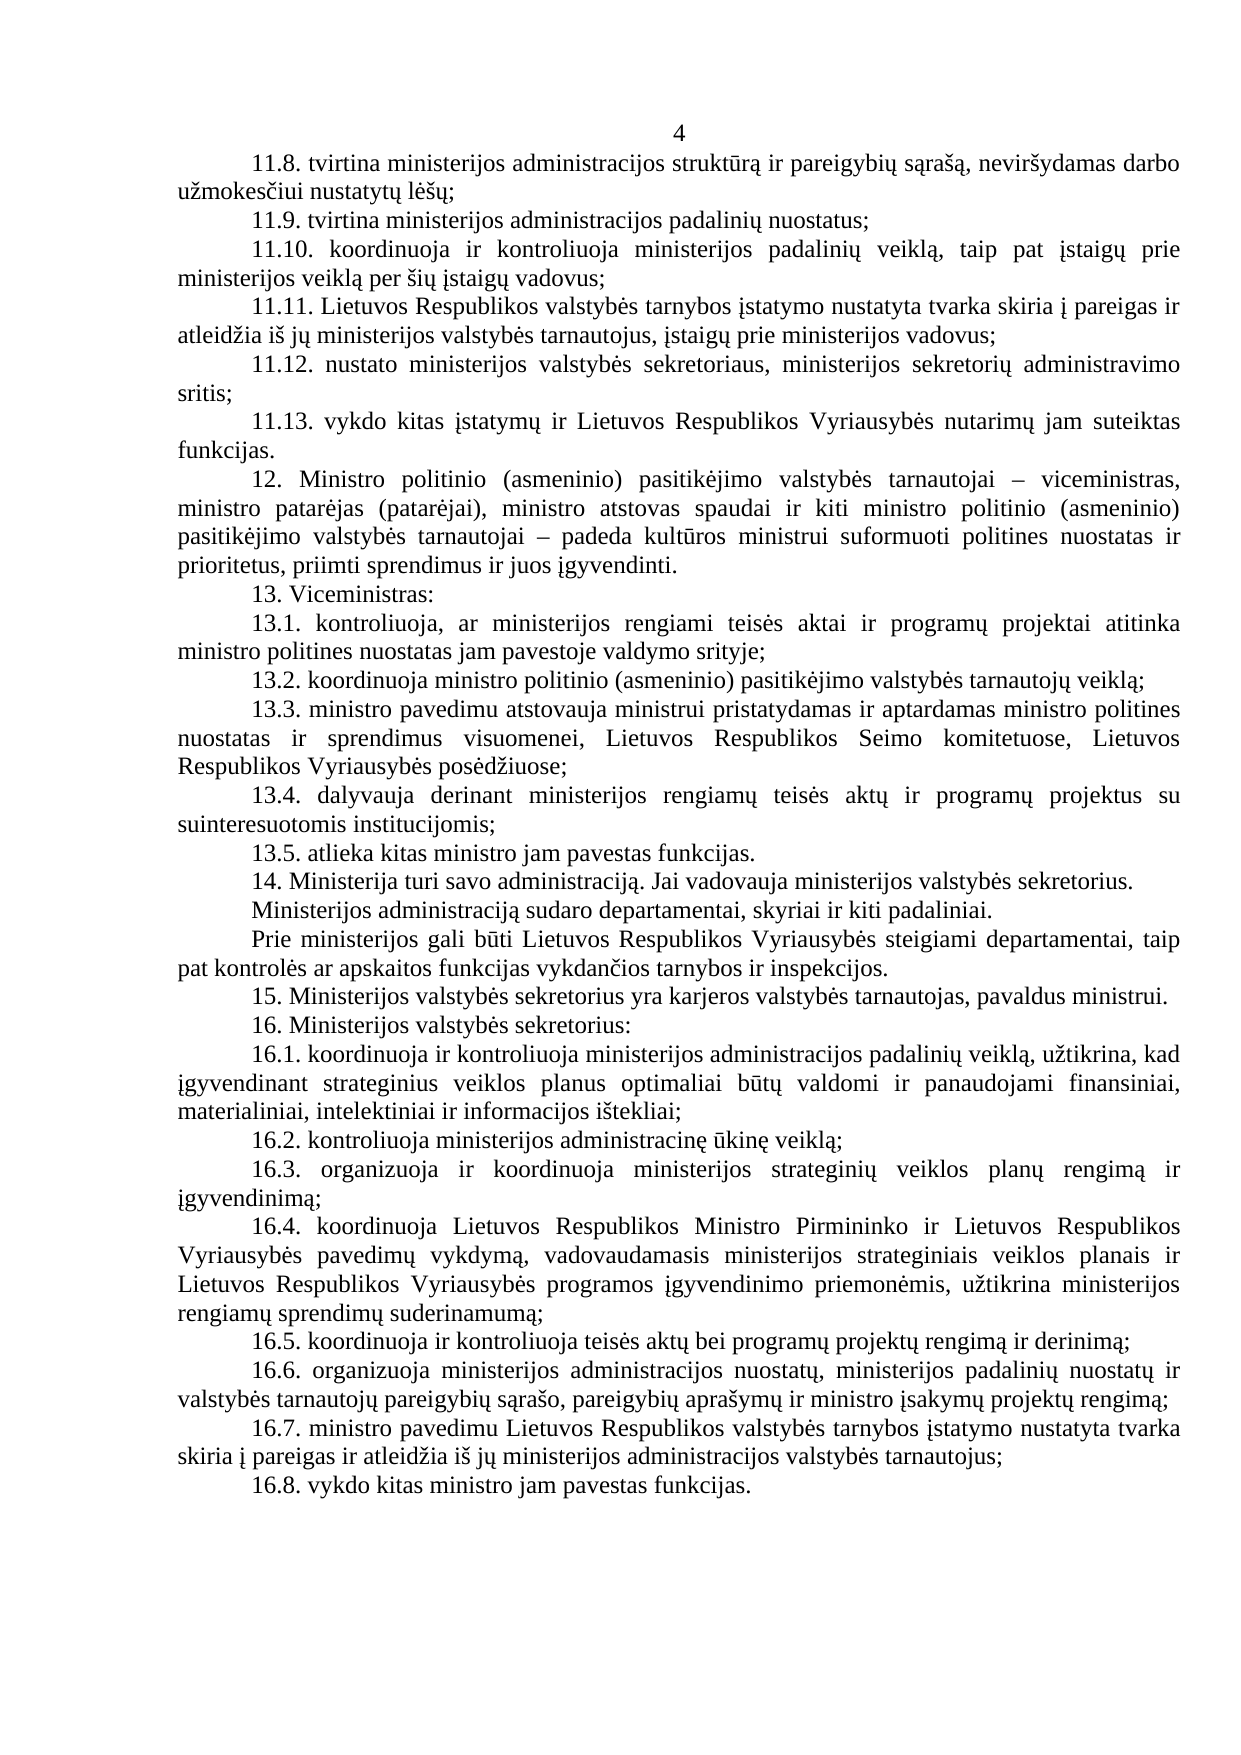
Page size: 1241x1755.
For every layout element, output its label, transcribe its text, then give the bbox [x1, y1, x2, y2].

text 16.8. vykdo kitas ministro jam pavestas funkcijas. [177, 1470, 1181, 1499]
text Ministerijos administraciją sudaro departamentai, skyriai ir kiti padaliniai. [177, 895, 1181, 924]
text 16.5. koordinuoja ir kontroliuoja teisės aktų bei programų projektų rengimą ir derinimą; [177, 1326, 1181, 1355]
text 16.7. ministro pavedimu Lietuvos Respublikos valstybės tarnybos įstatymo nustatyta tvarka skiria į pareigas ir atleidžia iš jų ministerijos administracijos valstybės tarnautojus; [177, 1413, 1181, 1470]
text 11.11. Lietuvos Respublikos valstybės tarnybos įstatymo nustatyta tvarka skiria į pareigas ir atleidžia iš jų ministerijos valstybės tarnautojus, įstaigų prie ministerijos vadovus; [177, 291, 1181, 349]
text 11.9. tvirtina ministerijos administracijos padalinių nuostatus; [177, 205, 1181, 234]
text 11.13. vykdo kitas įstatymų ir Lietuvos Respublikos Vyriausybės nutarimų jam suteiktas funkcijas. [177, 406, 1181, 464]
text 15. Ministerijos valstybės sekretorius yra karjeros valstybės tarnautojas, pavaldus ministrui. [177, 981, 1181, 1010]
text 12. Ministro politinio (asmeninio) pasitikėjimo valstybės tarnautojai – viceministras, ministro patarėjas (patarėjai), ministro atstovas spaudai ir kiti ministro politinio (asmeninio) pasitikėjimo valstybės tarnautojai – padeda kultūros ministrui suformuoti politines nuostatas ir prioritetus, priimti sprendimus ir juos įgyvendinti. [177, 464, 1181, 579]
text 11.8. tvirtina ministerijos administracijos struktūrą ir pareigybių sąrašą, neviršydamas darbo užmokesčiui nustatytų lėšų; [177, 148, 1181, 205]
text 16.2. kontroliuoja ministerijos administracinę ūkinę veiklą; [177, 1125, 1181, 1154]
text 16.1. koordinuoja ir kontroliuoja ministerijos administracijos padalinių veiklą, užtikrina, kad įgyvendinant strateginius veiklos planus optimaliai būtų valdomi ir panaudojami finansiniai, materialiniai, intelektiniai ir informacijos ištekliai; [177, 1039, 1181, 1125]
text 16. Ministerijos valstybės sekretorius: [177, 1010, 1181, 1039]
text 13.4. dalyvauja derinant ministerijos rengiamų teisės aktų ir programų projektus su suinteresuotomis institucijomis; [177, 780, 1181, 838]
text 13.3. ministro pavedimu atstovauja ministrui pristatydamas ir aptardamas ministro politines nuostatas ir sprendimus visuomenei, Lietuvos Respublikos Seimo komitetuose, Lietuvos Respublikos Vyriausybės posėdžiuose; [177, 694, 1181, 780]
text 11.12. nustato ministerijos valstybės sekretoriaus, ministerijos sekretorių administravimo sritis; [177, 349, 1181, 406]
text 13.2. koordinuoja ministro politinio (asmeninio) pasitikėjimo valstybės tarnautojų veiklą; [177, 665, 1181, 694]
text 13. Viceministras: [177, 579, 1181, 608]
text 16.3. organizuoja ir koordinuoja ministerijos strateginių veiklos planų rengimą ir įgyvendinimą; [177, 1154, 1181, 1211]
text 16.4. koordinuoja Lietuvos Respublikos Ministro Pirmininko ir Lietuvos Respublikos Vyriausybės pavedimų vykdymą, vadovaudamasis ministerijos strateginiais veiklos planais ir Lietuvos Respublikos Vyriausybės programos įgyvendinimo priemonėmis, užtikrina ministerijos rengiamų sprendimų suderinamumą; [177, 1211, 1181, 1326]
text 11.10. koordinuoja ir kontroliuoja ministerijos padalinių veiklą, taip pat įstaigų prie ministerijos veiklą per šių įstaigų vadovus; [177, 234, 1181, 291]
text 14. Ministerija turi savo administraciją. Jai vadovauja ministerijos valstybės sekretorius. [177, 866, 1181, 895]
text 16.6. organizuoja ministerijos administracijos nuostatų, ministerijos padalinių nuostatų ir valstybės tarnautojų pareigybių sąrašo, pareigybių aprašymų ir ministro įsakymų projektų rengimą; [177, 1355, 1181, 1413]
text Prie ministerijos gali būti Lietuvos Respublikos Vyriausybės steigiami departamentai, taip pat kontrolės ar apskaitos funkcijas vykdančios tarnybos ir inspekcijos. [177, 924, 1181, 981]
text 13.5. atlieka kitas ministro jam pavestas funkcijas. [177, 838, 1181, 866]
text 13.1. kontroliuoja, ar ministerijos rengiami teisės aktai ir programų projektai atitinka ministro politines nuostatas jam pavestoje valdymo srityje; [177, 608, 1181, 665]
